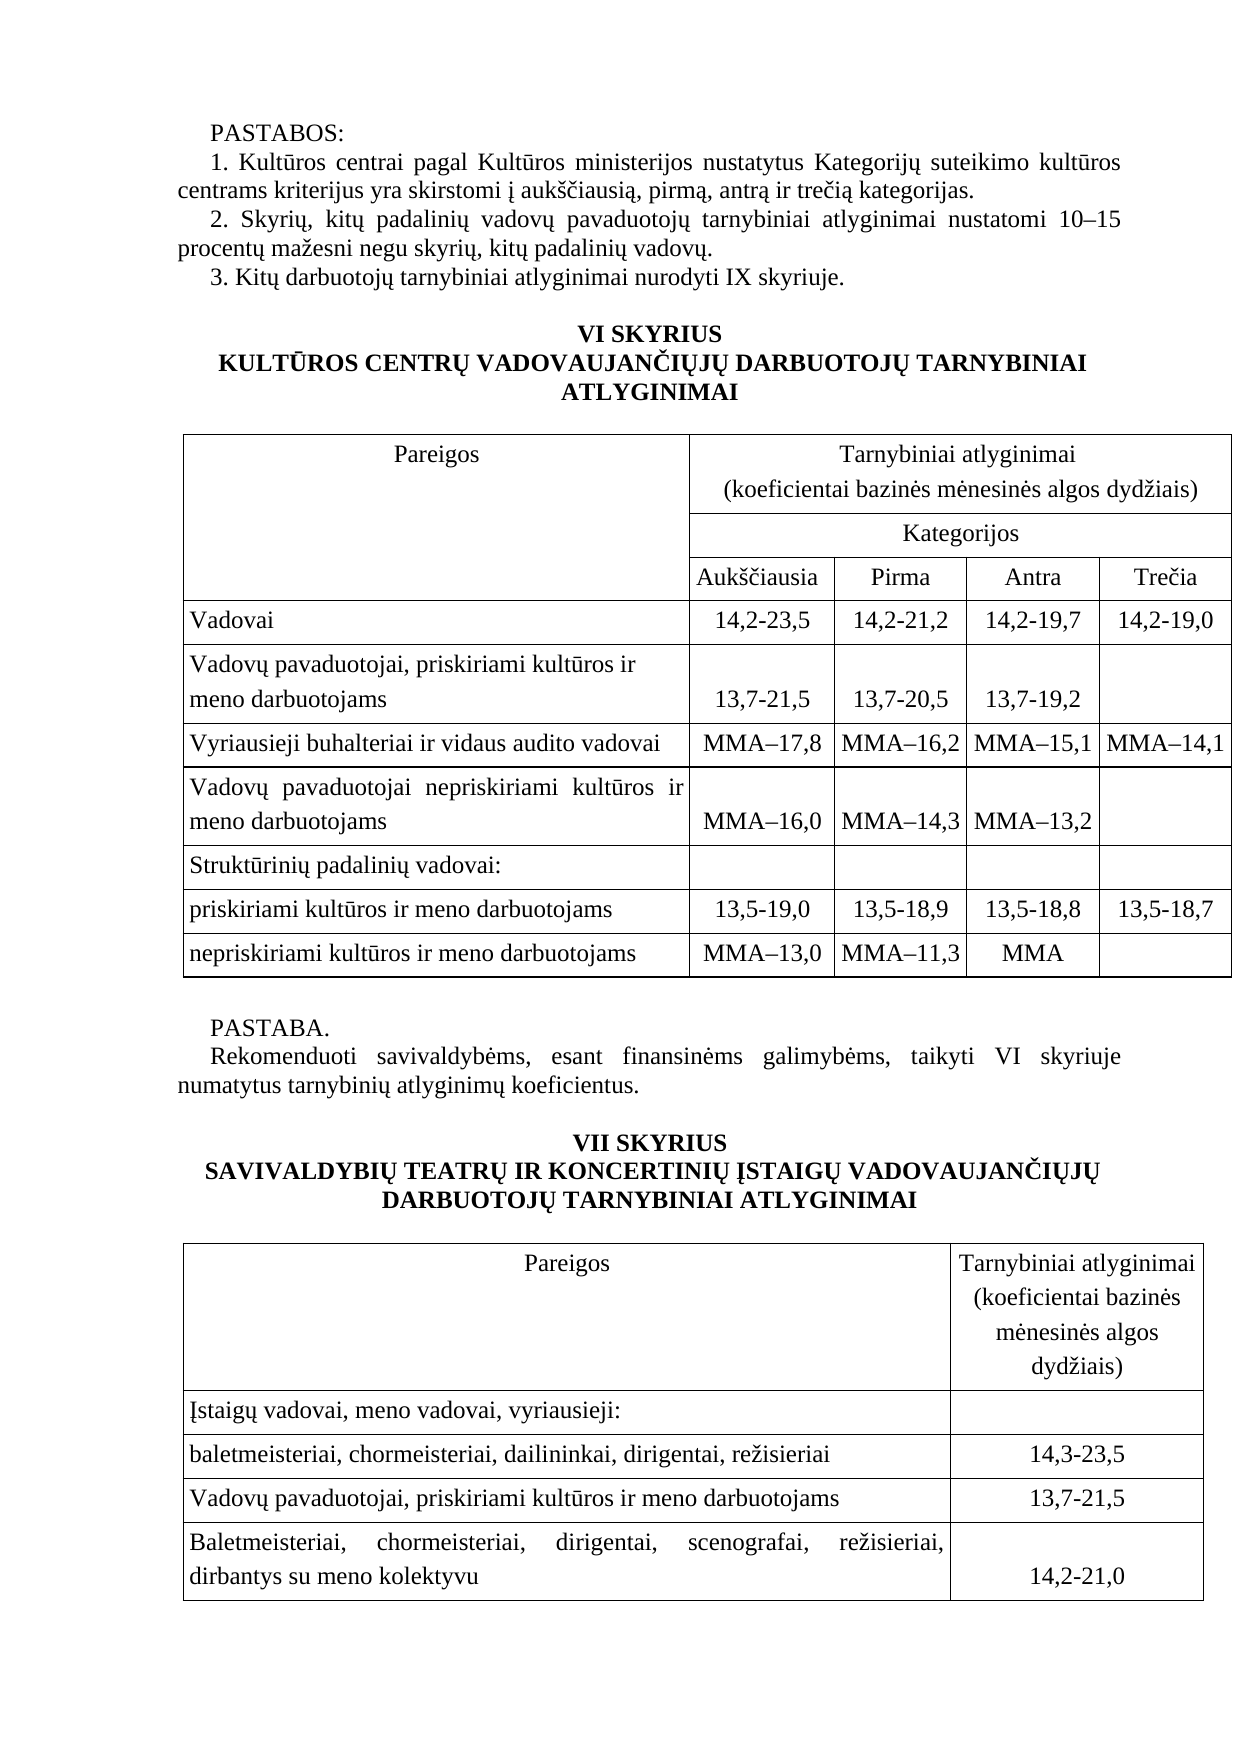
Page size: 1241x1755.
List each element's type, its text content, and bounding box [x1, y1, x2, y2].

table_cell [835, 846, 966, 889]
table_cell [1100, 934, 1231, 976]
table_cell MMA–15,1 [967, 724, 1099, 766]
table_cell Vadovai [184, 601, 689, 644]
table_header Pareigos [184, 1244, 950, 1390]
table_cell Kategorijos [690, 514, 1231, 557]
table_cell MMA–16,0 [690, 768, 834, 845]
table_cell Vadovų pavaduotojai nepriskiriami kultūros ir meno darbuotojams [184, 768, 689, 845]
table_cell 14,3-23,5 [951, 1435, 1203, 1478]
table_cell MMA–17,8 [690, 724, 834, 766]
table_cell 14,2-21,2 [835, 601, 966, 644]
table_cell 14,2-21,0 [951, 1523, 1203, 1600]
table_cell Įstaigų vadovai, meno vadovai, vyriausieji: [184, 1391, 950, 1434]
table_cell Vyriausieji buhalteriai ir vidaus audito vadovai [184, 724, 689, 766]
table_cell 13,5-18,7 [1100, 890, 1231, 932]
table_cell 13,5-18,8 [967, 890, 1099, 932]
table_header Tarnybiniai atlyginimai (koeficientai bazinės mėnesinės algos dydžiais) [690, 435, 1231, 513]
table_cell Trečia [1100, 558, 1231, 600]
table_cell MMA–16,2 [835, 724, 966, 766]
table_cell 13,5-18,9 [835, 890, 966, 932]
text VII SKYRIUS [177, 1128, 1122, 1156]
text Rekomenduoti savivaldybėms, esant finansinėms galimybėms, taikyti VI skyriuje numatytus tarnybinių atlyginimų koeficientus. [177, 1041, 1122, 1099]
table_cell MMA–13,2 [967, 768, 1099, 845]
table_cell Struktūrinių padalinių vadovai: [184, 846, 689, 889]
table_cell MMA–14,3 [835, 768, 966, 845]
table_cell [1100, 645, 1231, 723]
table_cell 13,7-20,5 [835, 645, 966, 723]
table_cell [951, 1391, 1203, 1434]
table_cell Pirma [835, 558, 966, 600]
table_cell MMA–14,1 [1100, 724, 1231, 766]
text 3. Kitų darbuotojų tarnybiniai atlyginimai nurodyti IX skyriuje. [177, 262, 1122, 291]
table_cell 13,5-19,0 [690, 890, 834, 932]
text VI SKYRIUS [177, 319, 1122, 348]
table_cell Aukščiausia [690, 558, 834, 600]
table_cell 14,2-23,5 [690, 601, 834, 644]
table_cell Antra [967, 558, 1099, 600]
text 1. Kultūros centrai pagal Kultūros ministerijos nustatytus Kategorijų suteikimo kultūros centrams kriterijus yra skirstomi į aukščiausią, pirmą, antrą ir trečią kategorijas. [177, 147, 1122, 204]
text PASTABA. [177, 1013, 1122, 1041]
text 2. Skyrių, kitų padalinių vadovų pavaduotojų tarnybiniai atlyginimai nustatomi 10–15 procentų mažesni negu skyrių, kitų padalinių vadovų. [177, 204, 1122, 262]
text SAVIVALDYBIŲ TEATRŲ IR KONCERTINIŲ ĮSTAIGŲ VADOVAUJANČIŲJŲ DARBUOTOJŲ TARNYBINIAI ATLYGINIMAI [177, 1156, 1122, 1214]
table_cell MMA–13,0 [690, 934, 834, 976]
table_cell nepriskiriami kultūros ir meno darbuotojams [184, 934, 689, 976]
table_cell priskiriami kultūros ir meno darbuotojams [184, 890, 689, 932]
table_header Pareigos [184, 435, 689, 600]
table_cell [1100, 846, 1231, 889]
table_cell MMA [967, 934, 1099, 976]
table_header Tarnybiniai atlyginimai (koeficientai bazinės mėnesinės algos dydžiais) [951, 1244, 1203, 1390]
table_cell MMA–11,3 [835, 934, 966, 976]
table_cell 13,7-21,5 [951, 1479, 1203, 1522]
table_cell Vadovų pavaduotojai, priskiriami kultūros ir meno darbuotojams [184, 1479, 950, 1522]
table_cell [690, 846, 834, 889]
table_cell 14,2-19,0 [1100, 601, 1231, 644]
table_cell Baletmeisteriai, chormeisteriai, dirigentai, scenografai, režisieriai, dirbantys su meno kolektyvu [184, 1523, 950, 1600]
table_cell 13,7-19,2 [967, 645, 1099, 723]
table_cell [1100, 768, 1231, 845]
table_cell 13,7-21,5 [690, 645, 834, 723]
table_cell 14,2-19,7 [967, 601, 1099, 644]
table_cell Vadovų pavaduotojai, priskiriami kultūros ir meno darbuotojams [184, 645, 689, 723]
table_cell [967, 846, 1099, 889]
table_cell baletmeisteriai, chormeisteriai, dailininkai, dirigentai, režisieriai [184, 1435, 950, 1478]
text PASTABOS: [177, 118, 1122, 147]
text KULTŪROS CENTRŲ VADOVAUJANČIŲJŲ DARBUOTOJŲ TARNYBINIAI ATLYGINIMAI [177, 348, 1122, 406]
